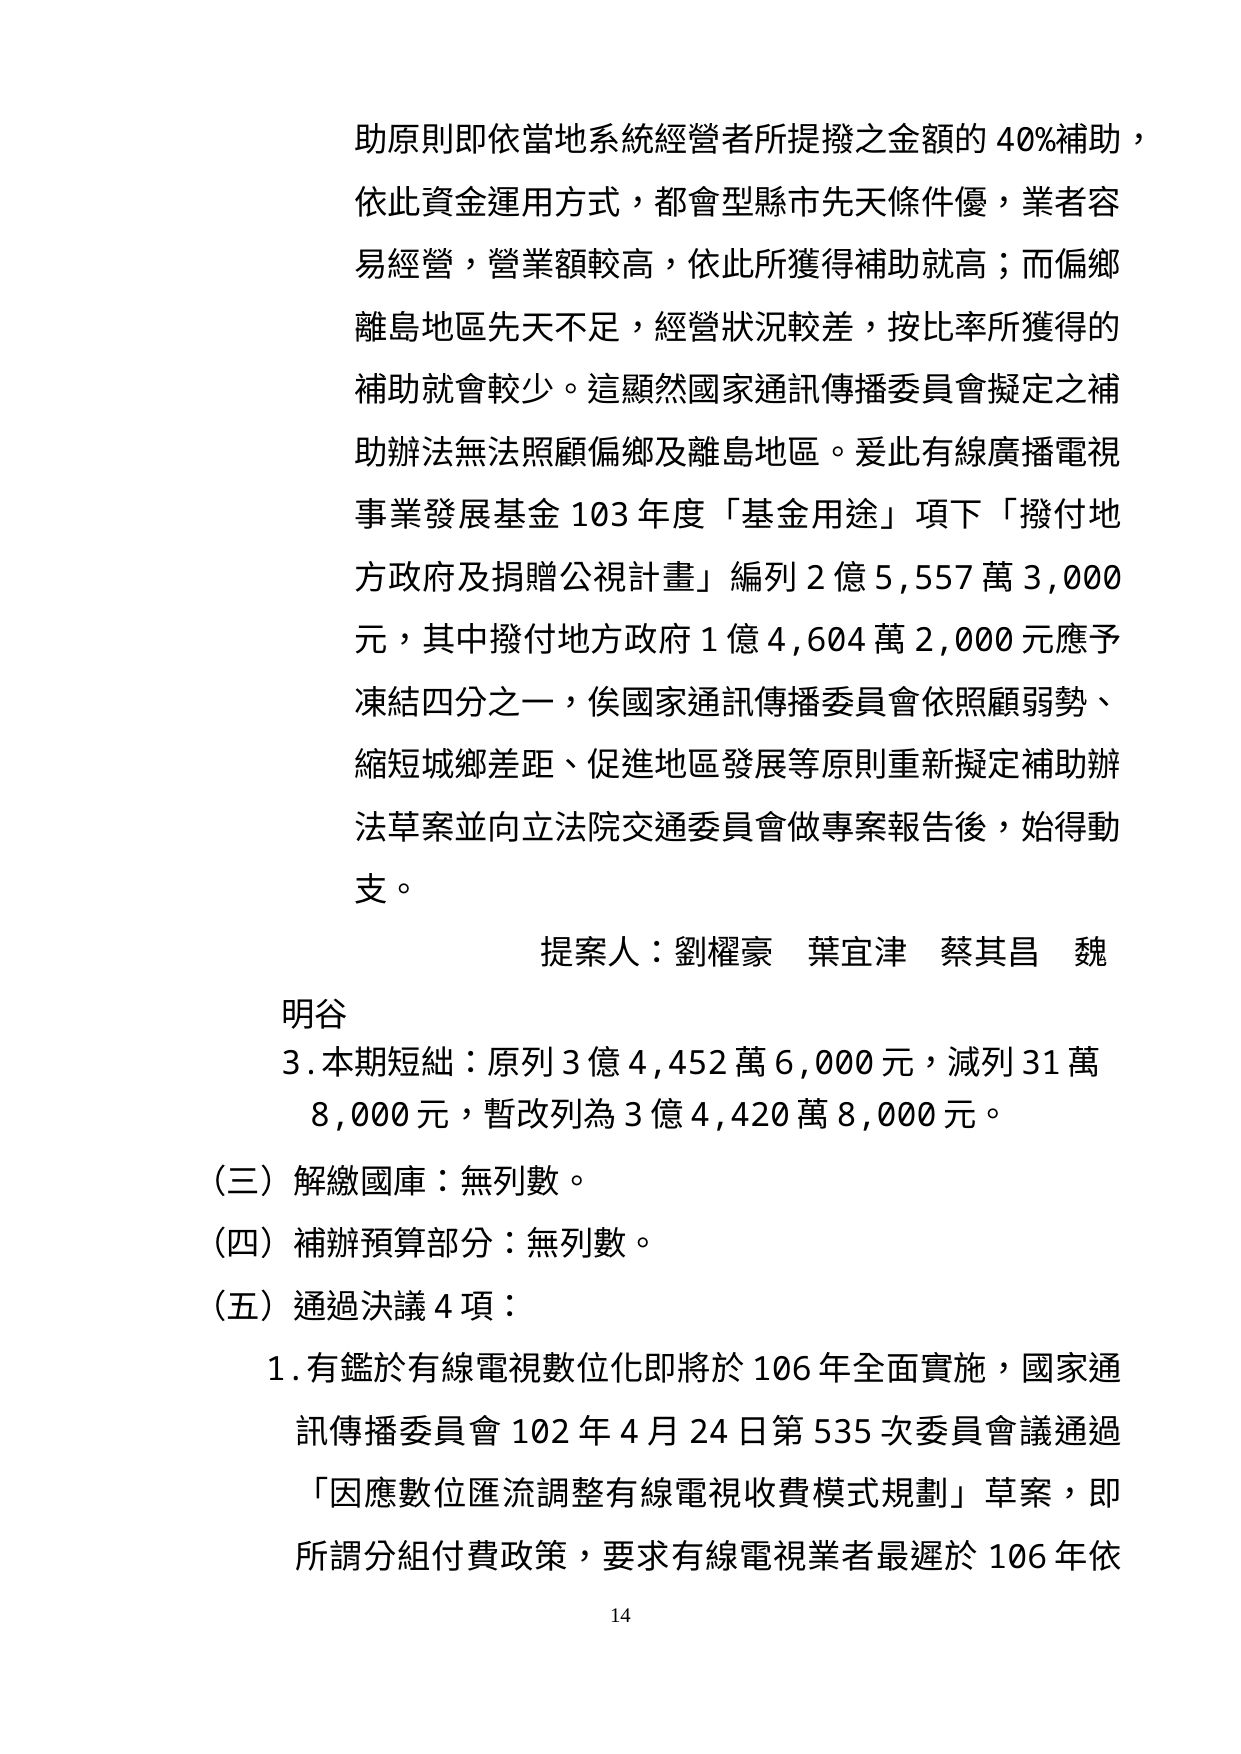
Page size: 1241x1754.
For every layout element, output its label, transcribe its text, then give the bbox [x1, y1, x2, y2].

text (1)依有線廣播電視法規定有線電視系統經營者必須提撥1%營業額撥入有線廣播電視事業發展基金，該基金將其中40%補助地方政府建設使用。惟現階段國家通訊傳播委員會針對補助地方政府建設之資金，其補助原則即依當地系統經營者所提撥之金額的40%補助，依此資金運用方式，都會型縣市先天條件優，業者容易經營，營業額較高，依此所獲得補助就高；而偏鄉離島地區先天不足，經營狀況較差，按比率所獲得的補助就會較少。這顯然國家通訊傳播委員會擬定之補助辦法無法照顧偏鄉及離島地區。爰此有線廣播電視事業發展基金103年度「基金用途」項下「撥付地方政府及捐贈公視計畫」編列2億5,557萬3,000元，其中撥付地方政府1億4,604萬2,000元應予凍結四分之一，俟國家通訊傳播委員會依照顧弱勢、縮短城鄉差距、促進地區發展等原則重新擬定補助辦法草案並向立法院交通委員會做專案報告後，始得動支。 [319, 96, 1122, 908]
text 1.有鑑於有線電視數位化即將於106年全面實施，國家通訊傳播委員會102年4月24日第535次委員會議通過「因應數位匯流調整有線電視收費模式規劃」草案，即所謂分組付費政策，要求有線電視業者最遲於106年依該政策實施，惟該政策卻將離島及花東地區排除在外，仍維持原來付費管制規定；經查偏鄉離島地區因為業者建置數位化成本較高，致使數位化建設之進度落後，因此無法於106年前如期推動分組付費政策。但依有線廣播電視事業發展基金之宗旨：「改善偏遠地區收視品質，並推動有線廣播電視數位化服務，縮減城鄉數位落差，營造當地資訊教育基礎環境。」且每年亦編列「有線電視普及發展計畫」經費，辦理維護偏遠及離島地區民眾收視數位化有線電視之權益，落實基金促進有線廣播電視普及發展之法定目的，達成有線電視全面數位化目標。顯然基金補助之經費仍無法滿足業者落實縮短城鄉差距之目的，有鑑於此，國家通訊傳播委員會應儘速提出改善計畫，督促及協助業者於106年全面完成偏鄉及離島地區有線電視數位化。 [266, 1325, 1122, 1575]
text （三）解繳國庫：無列數。 [193, 1137, 1122, 1200]
text （五）通過決議4項： [193, 1262, 1122, 1325]
text （四）補辦預算部分：無列數。 [193, 1200, 1122, 1262]
text 提案人：劉櫂豪 葉宜津 蔡其昌 魏明谷 [281, 908, 1122, 1033]
text 3.本期短絀：原列3億4,452萬6,000元，減列31萬8,000元，暫改列為3億4,420萬8,000元。 [281, 1033, 1122, 1137]
